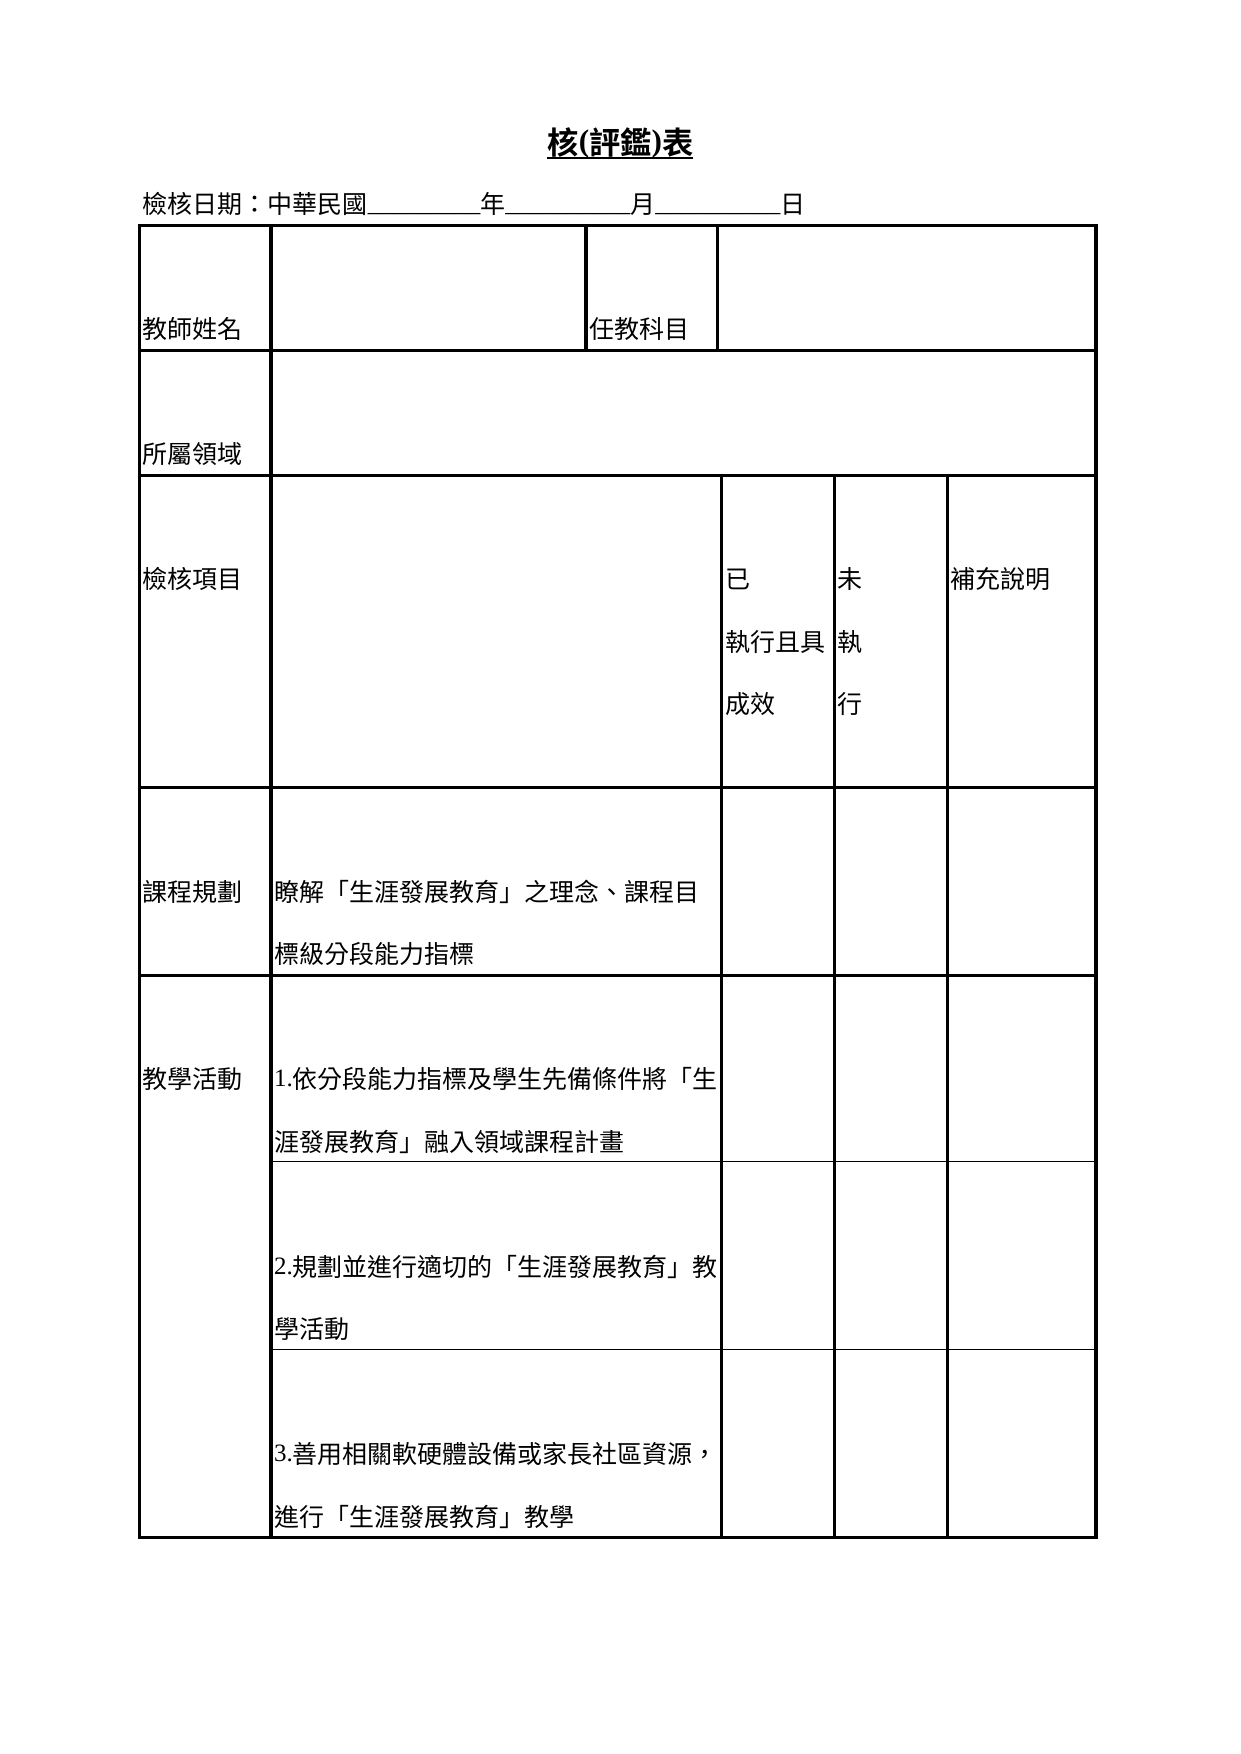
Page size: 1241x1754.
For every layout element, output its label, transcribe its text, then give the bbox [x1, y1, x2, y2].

table_cell [836, 977, 946, 1161]
table_cell [723, 1162, 833, 1349]
table_cell 瞭解「生涯發展教育」之理念、課程目標級分段能力指標 [273, 789, 720, 974]
table_cell 檢核項目 [141, 477, 269, 786]
table_cell [723, 789, 833, 974]
table_cell 任教科目 [588, 227, 716, 349]
table_cell 教師姓名 [141, 227, 269, 349]
table_cell [836, 1350, 946, 1536]
text 核(評鑑)表 [118, 99, 1122, 161]
table_cell 1.依分段能力指標及學生先備條件將「生涯發展教育」融入領域課程計畫 [273, 977, 720, 1161]
table_cell 2.規劃並進行適切的「生涯發展教育」教學活動 [273, 1162, 720, 1349]
table_cell [723, 977, 833, 1161]
table_cell 課程規劃 [141, 789, 269, 974]
table_cell [949, 1162, 1094, 1349]
table_cell [273, 352, 1094, 474]
table_cell [723, 1350, 833, 1536]
table_cell 所屬領域 [141, 352, 269, 474]
table_cell 教學活動 [141, 977, 269, 1536]
table_cell 3.善用相關軟硬體設備或家長社區資源，進行「生涯發展教育」教學 [273, 1350, 720, 1536]
table_cell 補充說明 [949, 477, 1094, 786]
table_cell [273, 227, 584, 349]
table_cell 已 執行且具成效 [723, 477, 833, 786]
table_cell [949, 789, 1094, 974]
table_cell [949, 1350, 1094, 1536]
table_cell 未 執 行 [836, 477, 946, 786]
table_cell [836, 1162, 946, 1349]
table_cell [719, 227, 1094, 349]
table_cell [949, 977, 1094, 1161]
table_cell [836, 789, 946, 974]
table_cell [273, 477, 720, 786]
table_header 檢核日期：中華民國_________年__________月__________日 [140, 161, 1096, 224]
